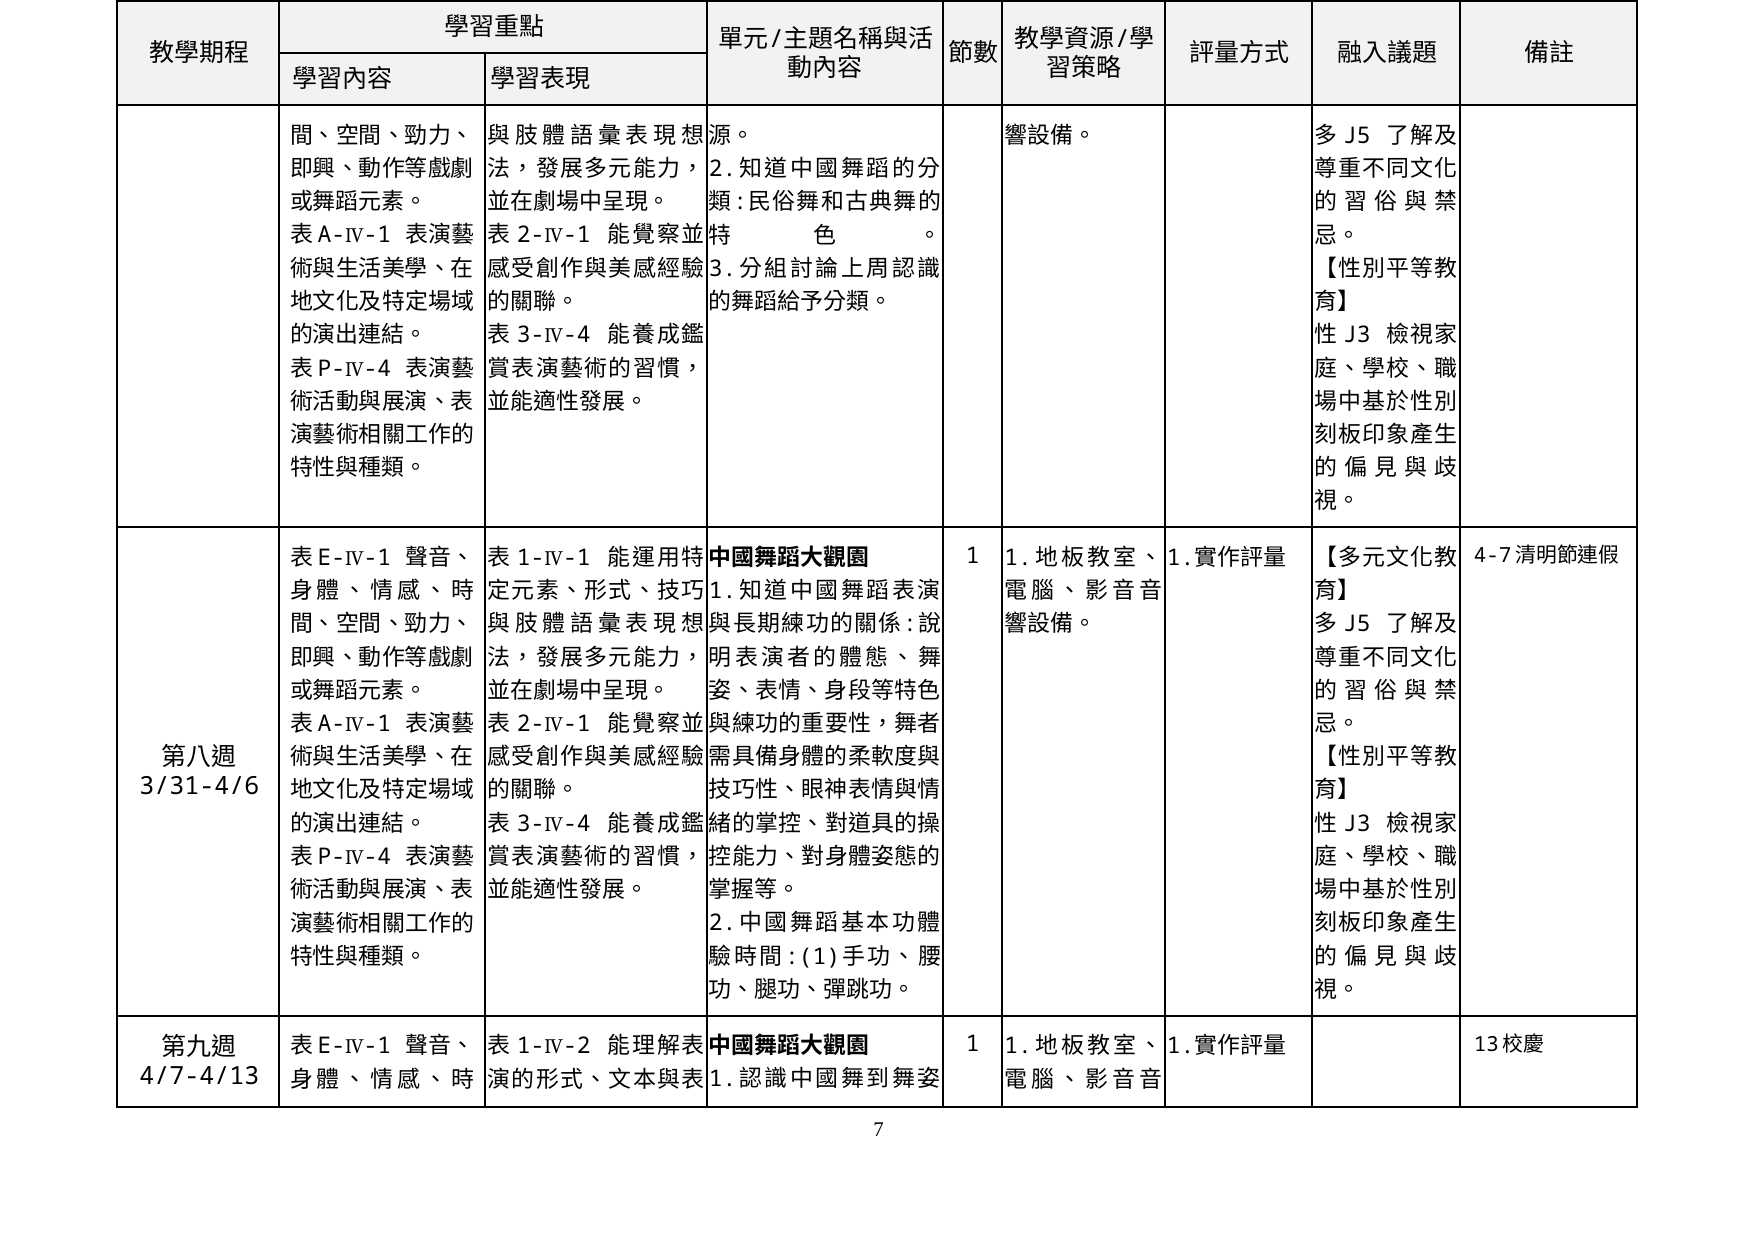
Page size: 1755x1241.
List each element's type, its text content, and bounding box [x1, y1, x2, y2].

table_cell 表1-Ⅳ-2 能理解表演的形式、文本與表 [486, 1017, 706, 1106]
table_cell 13校慶 [1461, 1017, 1636, 1106]
table_cell [1461, 106, 1636, 526]
table_header 單元/主題名稱與活動內容 [708, 2, 942, 104]
table_cell 表E-Ⅳ-1 聲音、身體、情感、時間、空間、勁力、即興、動作等戲劇或舞蹈元素。 表A-Ⅳ-1 表演藝術與生活美學、在地文化及特定場域的演出連結。 表P-Ⅳ-4 表演藝術活動與展演、表演藝術相關工作的特性與種類。 [280, 528, 484, 1014]
table_cell 1 [944, 1017, 1001, 1106]
table_cell 1.實作評量 [1166, 528, 1311, 1014]
table_header 融入議題 [1313, 2, 1459, 104]
table_cell [944, 106, 1001, 526]
table_cell 多J5 了解及尊重不同文化的習俗與禁忌。 【性別平等教育】 性J3 檢視家庭、學校、職場中基於性別刻板印象產生的偏見與歧視。 [1313, 106, 1459, 526]
table_cell 4-7清明節連假 [1461, 528, 1636, 1014]
table_cell 源。 2.知道中國舞蹈的分類:民俗舞和古典舞的特色。 3.分組討論上周認識的舞蹈給予分類。 [708, 106, 942, 526]
table_cell 間、空間、勁力、即興、動作等戲劇或舞蹈元素。 表A-Ⅳ-1 表演藝術與生活美學、在地文化及特定場域的演出連結。 表P-Ⅳ-4 表演藝術活動與展演、表演藝術相關工作的特性與種類。 [280, 106, 484, 526]
table_cell [1313, 1017, 1459, 1106]
table_cell 第八週 3/31-4/6 [118, 528, 278, 1014]
table_header 評量方式 [1166, 2, 1311, 104]
table_cell 第九週 4/7-4/13 [118, 1017, 278, 1106]
table_cell 1.地板教室、電腦、影音音 [1003, 1017, 1164, 1106]
table_cell 學習內容 [280, 54, 484, 104]
table_cell 表1-Ⅳ-1 能運用特定元素、形式、技巧與肢體語彙表現想法，發展多元能力，並在劇場中呈現。 表2-Ⅳ-1 能覺察並感受創作與美感經驗的關聯。 表3-Ⅳ-4 能養成鑑賞表演藝術的習慣，並能適性發展。 [486, 528, 706, 1014]
table_cell 中國舞蹈大觀園 1.認識中國舞到舞姿 [708, 1017, 942, 1106]
table_header 學習重點 [280, 2, 706, 52]
table_cell 學習表現 [486, 54, 706, 104]
table_cell 1.地板教室、電腦、影音音響設備。 [1003, 528, 1164, 1014]
table_header 教學資源/學習策略 [1003, 2, 1164, 104]
table_header 節數 [944, 2, 1001, 104]
table_cell 1.實作評量 [1166, 1017, 1311, 1106]
table_cell 中國舞蹈大觀園 1.知道中國舞蹈表演與長期練功的關係:說明表演者的體態、舞姿、表情、身段等特色與練功的重要性，舞者需具備身體的柔軟度與技巧性、眼神表情與情緒的掌控、對道具的操控能力、對身體姿態的掌握等。 2.中國舞蹈基本功體驗時間:(1)手功、腰功、腿功、彈跳功。 [708, 528, 942, 1014]
table_header 備註 [1461, 2, 1636, 104]
table_cell 【多元文化教育】 多J5 了解及尊重不同文化的習俗與禁忌。 【性別平等教育】 性J3 檢視家庭、學校、職場中基於性別刻板印象產生的偏見與歧視。 [1313, 528, 1459, 1014]
table_cell 與肢體語彙表現想法，發展多元能力，並在劇場中呈現。 表2-Ⅳ-1 能覺察並感受創作與美感經驗的關聯。 表3-Ⅳ-4 能養成鑑賞表演藝術的習慣，並能適性發展。 [486, 106, 706, 526]
table_header 教學期程 [118, 2, 278, 104]
table_cell 1 [944, 528, 1001, 1014]
table_cell [118, 106, 278, 526]
table_cell 響設備。 [1003, 106, 1164, 526]
table_cell 表E-Ⅳ-1 聲音、身體、情感、時 [280, 1017, 484, 1106]
table_cell [1166, 106, 1311, 526]
